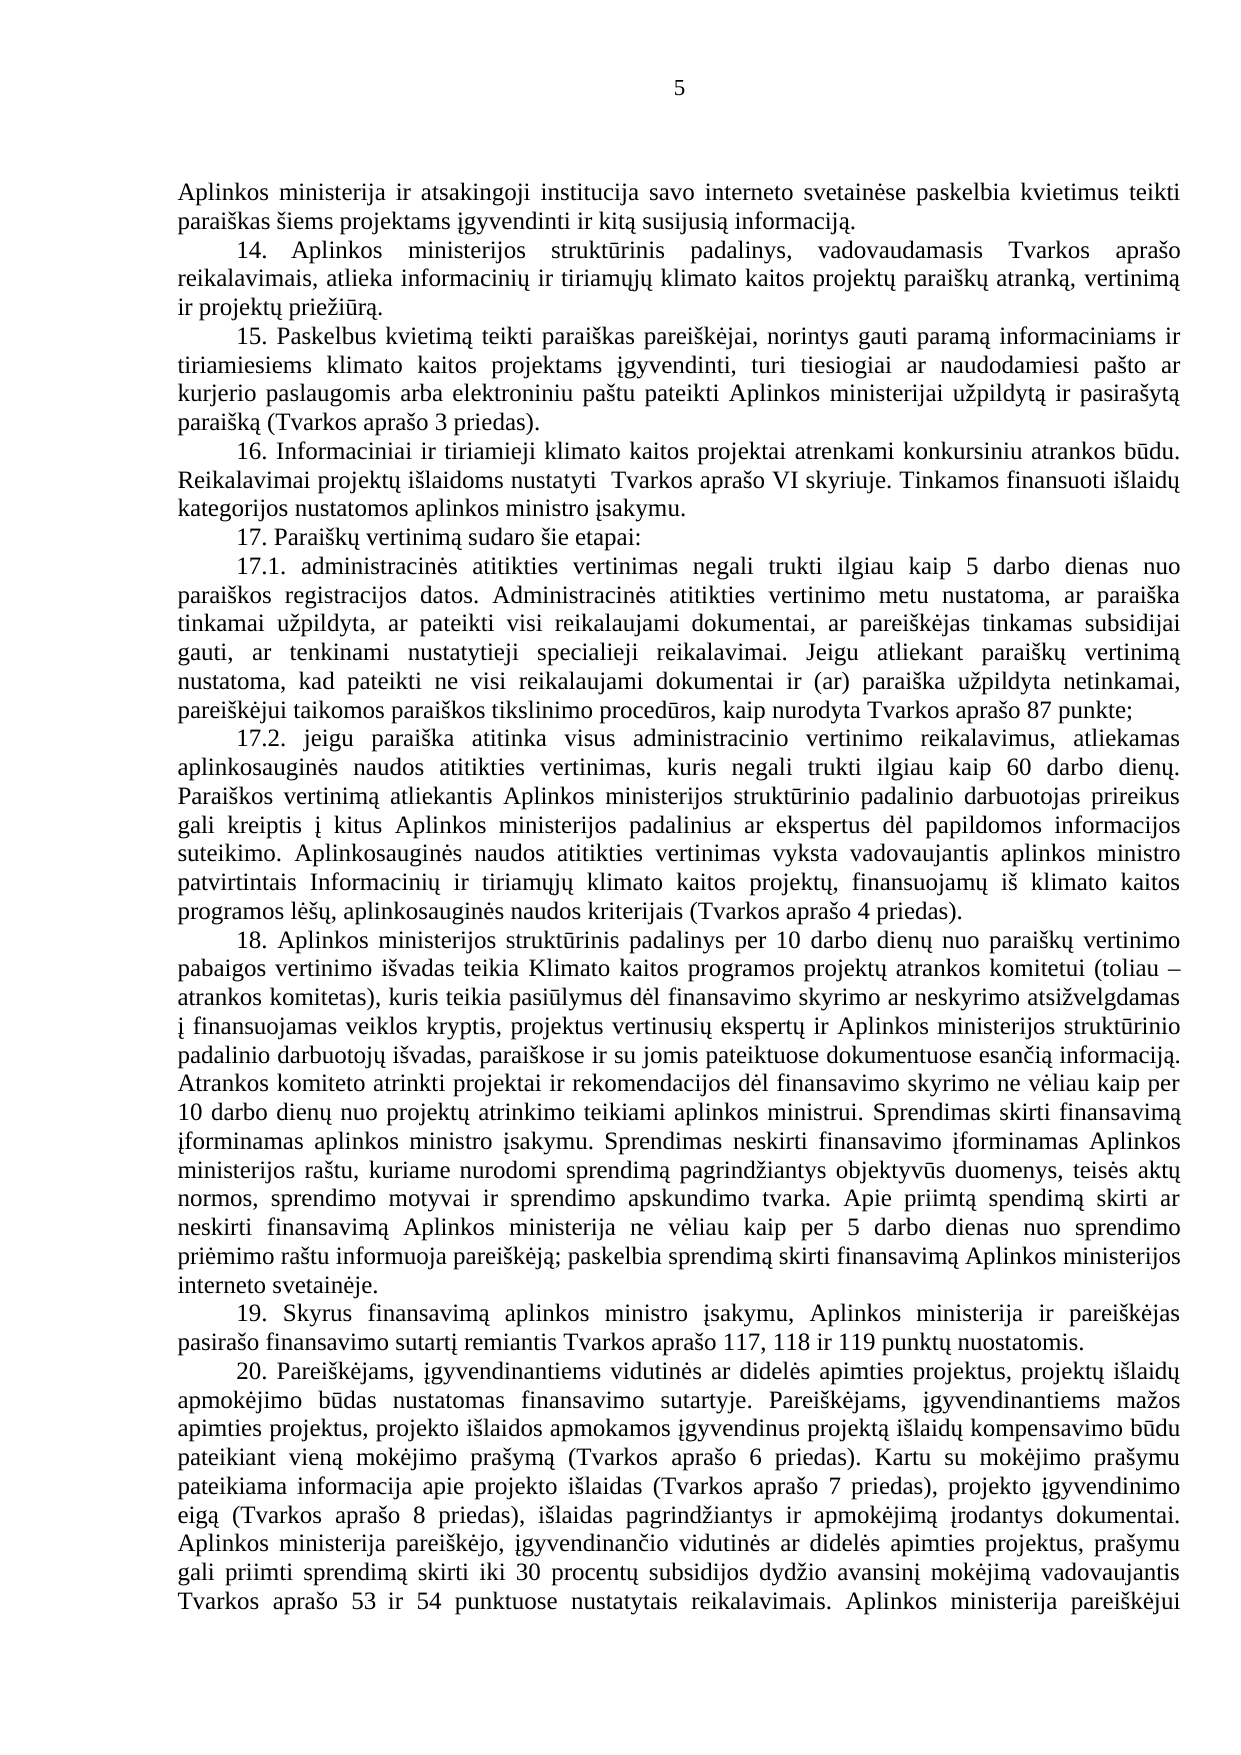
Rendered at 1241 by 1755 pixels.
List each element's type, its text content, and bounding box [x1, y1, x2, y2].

text 17.2. jeigu paraiška atitinka visus administracinio vertinimo reikalavimus, atliekamas aplinkosauginės naudos atitikties vertinimas, kuris negali trukti ilgiau kaip 60 darbo dienų. Paraiškos vertinimą atliekantis Aplinkos ministerijos struktūrinio padalinio darbuotojas prireikus gali kreiptis į kitus Aplinkos ministerijos padalinius ar ekspertus dėl papildomos informacijos suteikimo. Aplinkosauginės naudos atitikties vertinimas vyksta vadovaujantis aplinkos ministro patvirtintais Informacinių ir tiriamųjų klimato kaitos projektų, finansuojamų iš klimato kaitos programos lėšų, aplinkosauginės naudos kriterijais (Tvarkos aprašo 4 priedas). [177, 723, 1181, 925]
text 19. Skyrus finansavimą aplinkos ministro įsakymu, Aplinkos ministerija ir pareiškėjas pasirašo finansavimo sutartį remiantis Tvarkos aprašo 117, 118 ir 119 punktų nuostatomis. [177, 1298, 1181, 1356]
text 20. Pareiškėjams, įgyvendinantiems vidutinės ar didelės apimties projektus, projektų išlaidų apmokėjimo būdas nustatomas finansavimo sutartyje. Pareiškėjams, įgyvendinantiems mažos apimties projektus, projekto išlaidos apmokamos įgyvendinus projektą išlaidų kompensavimo būdu pateikiant vieną mokėjimo prašymą (Tvarkos aprašo 6 priedas). Kartu su mokėjimo prašymu pateikiama informacija apie projekto išlaidas (Tvarkos aprašo 7 priedas), projekto įgyvendinimo eigą (Tvarkos aprašo 8 priedas), išlaidas pagrindžiantys ir apmokėjimą įrodantys dokumentai. Aplinkos ministerija pareiškėjo, įgyvendinančio vidutinės ar didelės apimties projektus, prašymu gali priimti sprendimą skirti iki 30 procentų subsidijos dydžio avansinį mokėjimą vadovaujantis Tvarkos aprašo 53 ir 54 punktuose nustatytais reikalavimais. Aplinkos ministerija pareiškėjui [177, 1356, 1181, 1615]
text Aplinkos ministerija ir atsakingoji institucija savo interneto svetainėse paskelbia kvietimus teikti paraiškas šiems projektams įgyvendinti ir kitą susijusią informaciją. [177, 177, 1181, 235]
text 14. Aplinkos ministerijos struktūrinis padalinys, vadovaudamasis Tvarkos aprašo reikalavimais, atlieka informacinių ir tiriamųjų klimato kaitos projektų paraiškų atranką, vertinimą ir projektų priežiūrą. [177, 235, 1181, 321]
text 15. Paskelbus kvietimą teikti paraiškas pareiškėjai, norintys gauti paramą informaciniams ir tiriamiesiems klimato kaitos projektams įgyvendinti, turi tiesiogiai ar naudodamiesi pašto ar kurjerio paslaugomis arba elektroniniu paštu pateikti Aplinkos ministerijai užpildytą ir pasirašytą paraišką (Tvarkos aprašo 3 priedas). [177, 321, 1181, 436]
text 18. Aplinkos ministerijos struktūrinis padalinys per 10 darbo dienų nuo paraiškų vertinimo pabaigos vertinimo išvadas teikia Klimato kaitos programos projektų atrankos komitetui (toliau – atrankos komitetas), kuris teikia pasiūlymus dėl finansavimo skyrimo ar neskyrimo atsižvelgdamas į finansuojamas veiklos kryptis, projektus vertinusių ekspertų ir Aplinkos ministerijos struktūrinio padalinio darbuotojų išvadas, paraiškose ir su jomis pateiktuose dokumentuose esančią informaciją. Atrankos komiteto atrinkti projektai ir rekomendacijos dėl finansavimo skyrimo ne vėliau kaip per 10 darbo dienų nuo projektų atrinkimo teikiami aplinkos ministrui. Sprendimas skirti finansavimą įforminamas aplinkos ministro įsakymu. Sprendimas neskirti finansavimo įforminamas Aplinkos ministerijos raštu, kuriame nurodomi sprendimą pagrindžiantys objektyvūs duomenys, teisės aktų normos, sprendimo motyvai ir sprendimo apskundimo tvarka. Apie priimtą spendimą skirti ar neskirti finansavimą Aplinkos ministerija ne vėliau kaip per 5 darbo dienas nuo sprendimo priėmimo raštu informuoja pareiškėją; paskelbia sprendimą skirti finansavimą Aplinkos ministerijos interneto svetainėje. [177, 925, 1181, 1298]
text 17. Paraiškų vertinimą sudaro šie etapai: [177, 522, 1181, 551]
text 16. Informaciniai ir tiriamieji klimato kaitos projektai atrenkami konkursiniu atrankos būdu. Reikalavimai projektų išlaidoms nustatyti Tvarkos aprašo VI skyriuje. Tinkamos finansuoti išlaidų kategorijos nustatomos aplinkos ministro įsakymu. [177, 436, 1181, 522]
text 17.1. administracinės atitikties vertinimas negali trukti ilgiau kaip 5 darbo dienas nuo paraiškos registracijos datos. Administracinės atitikties vertinimo metu nustatoma, ar paraiška tinkamai užpildyta, ar pateikti visi reikalaujami dokumentai, ar pareiškėjas tinkamas subsidijai gauti, ar tenkinami nustatytieji specialieji reikalavimai. Jeigu atliekant paraiškų vertinimą nustatoma, kad pateikti ne visi reikalaujami dokumentai ir (ar) paraiška užpildyta netinkamai, pareiškėjui taikomos paraiškos tikslinimo procedūros, kaip nurodyta Tvarkos aprašo 87 punkte; [177, 551, 1181, 723]
